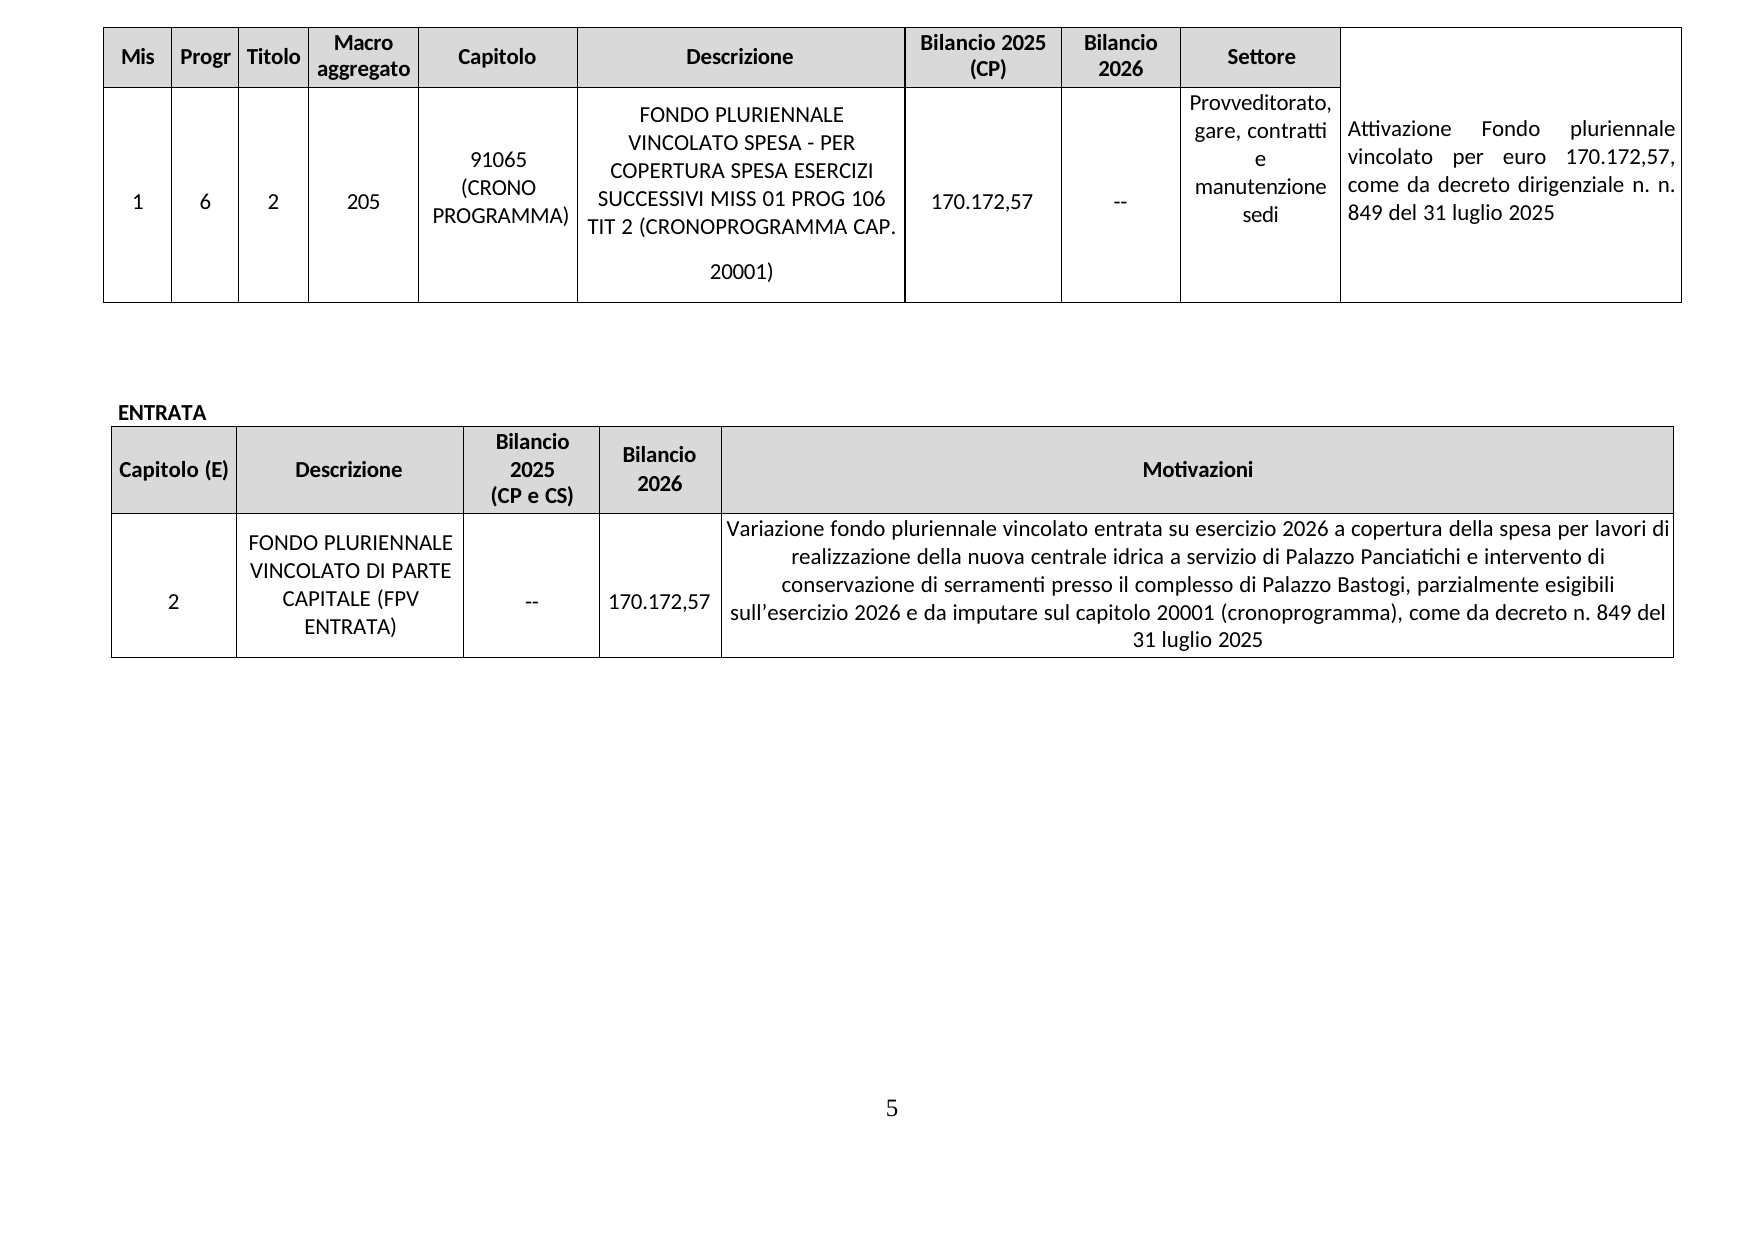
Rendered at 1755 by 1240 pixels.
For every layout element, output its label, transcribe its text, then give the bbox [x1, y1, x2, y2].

table_cell 1 [104, 88, 171, 302]
table_cell -- [1062, 88, 1180, 302]
table_header Bilancio 2026 [1062, 28, 1180, 87]
table_cell 2 [112, 514, 236, 657]
table_cell Variazione fondo pluriennale vincolato entrata su esercizio 2026 a copertura della spesa per lavori di realizzazione della nuova centrale idrica a servizio di Palazzo Panciatichi e intervento di conservazione di serramenti presso il complesso di Palazzo Bastogi, parzialmente esigibili sull’esercizio 2026 e da imputare sul capitolo 20001 (cronoprogramma), come da decreto n. 849 del 31 luglio 2025 [722, 514, 1673, 657]
table_header Descrizione [237, 427, 463, 513]
table_cell -- [464, 514, 599, 657]
table_header Macro aggregato [309, 28, 418, 87]
table_cell 2 [239, 88, 308, 302]
text ENTRATA [118, 398, 1710, 426]
table_cell Provveditorato, gare, contratti e manutenzione sedi [1181, 88, 1340, 302]
table_cell 91065 (CRONO PROGRAMMA) [419, 88, 577, 302]
table_cell 170.172,57 [600, 514, 721, 657]
table_header Titolo [239, 28, 308, 87]
table_cell 6 [172, 88, 238, 302]
table_header Progr [172, 28, 238, 87]
table_header Capitolo [419, 28, 577, 87]
table_header Motivazioni [722, 427, 1673, 513]
table_header Descrizione [578, 28, 904, 87]
table_header Bilancio 2026 [600, 427, 721, 513]
table_cell 170.172,57 [906, 88, 1061, 302]
table_header Mis [104, 28, 171, 87]
table_header Attivazione Fondo pluriennale vincolato per euro 170.172,57, come da decreto dirigenziale n. n. 849 del 31 luglio 2025 [1341, 28, 1681, 302]
table_cell FONDO PLURIENNALE VINCOLATO DI PARTE CAPITALE (FPV ENTRATA) [237, 514, 463, 657]
table_header Bilancio 2025 (CP) [906, 28, 1061, 87]
table_cell FONDO PLURIENNALE VINCOLATO SPESA - PER COPERTURA SPESA ESERCIZI SUCCESSIVI MISS 01 PROG 106 TIT 2 (CRONOPROGRAMMA CAP. 20001) [578, 88, 904, 302]
table_header Bilancio 2025 (CP e CS) [464, 427, 599, 513]
table_header Capitolo (E) [112, 427, 236, 513]
table_header Settore [1181, 28, 1340, 87]
table_cell 205 [309, 88, 418, 302]
